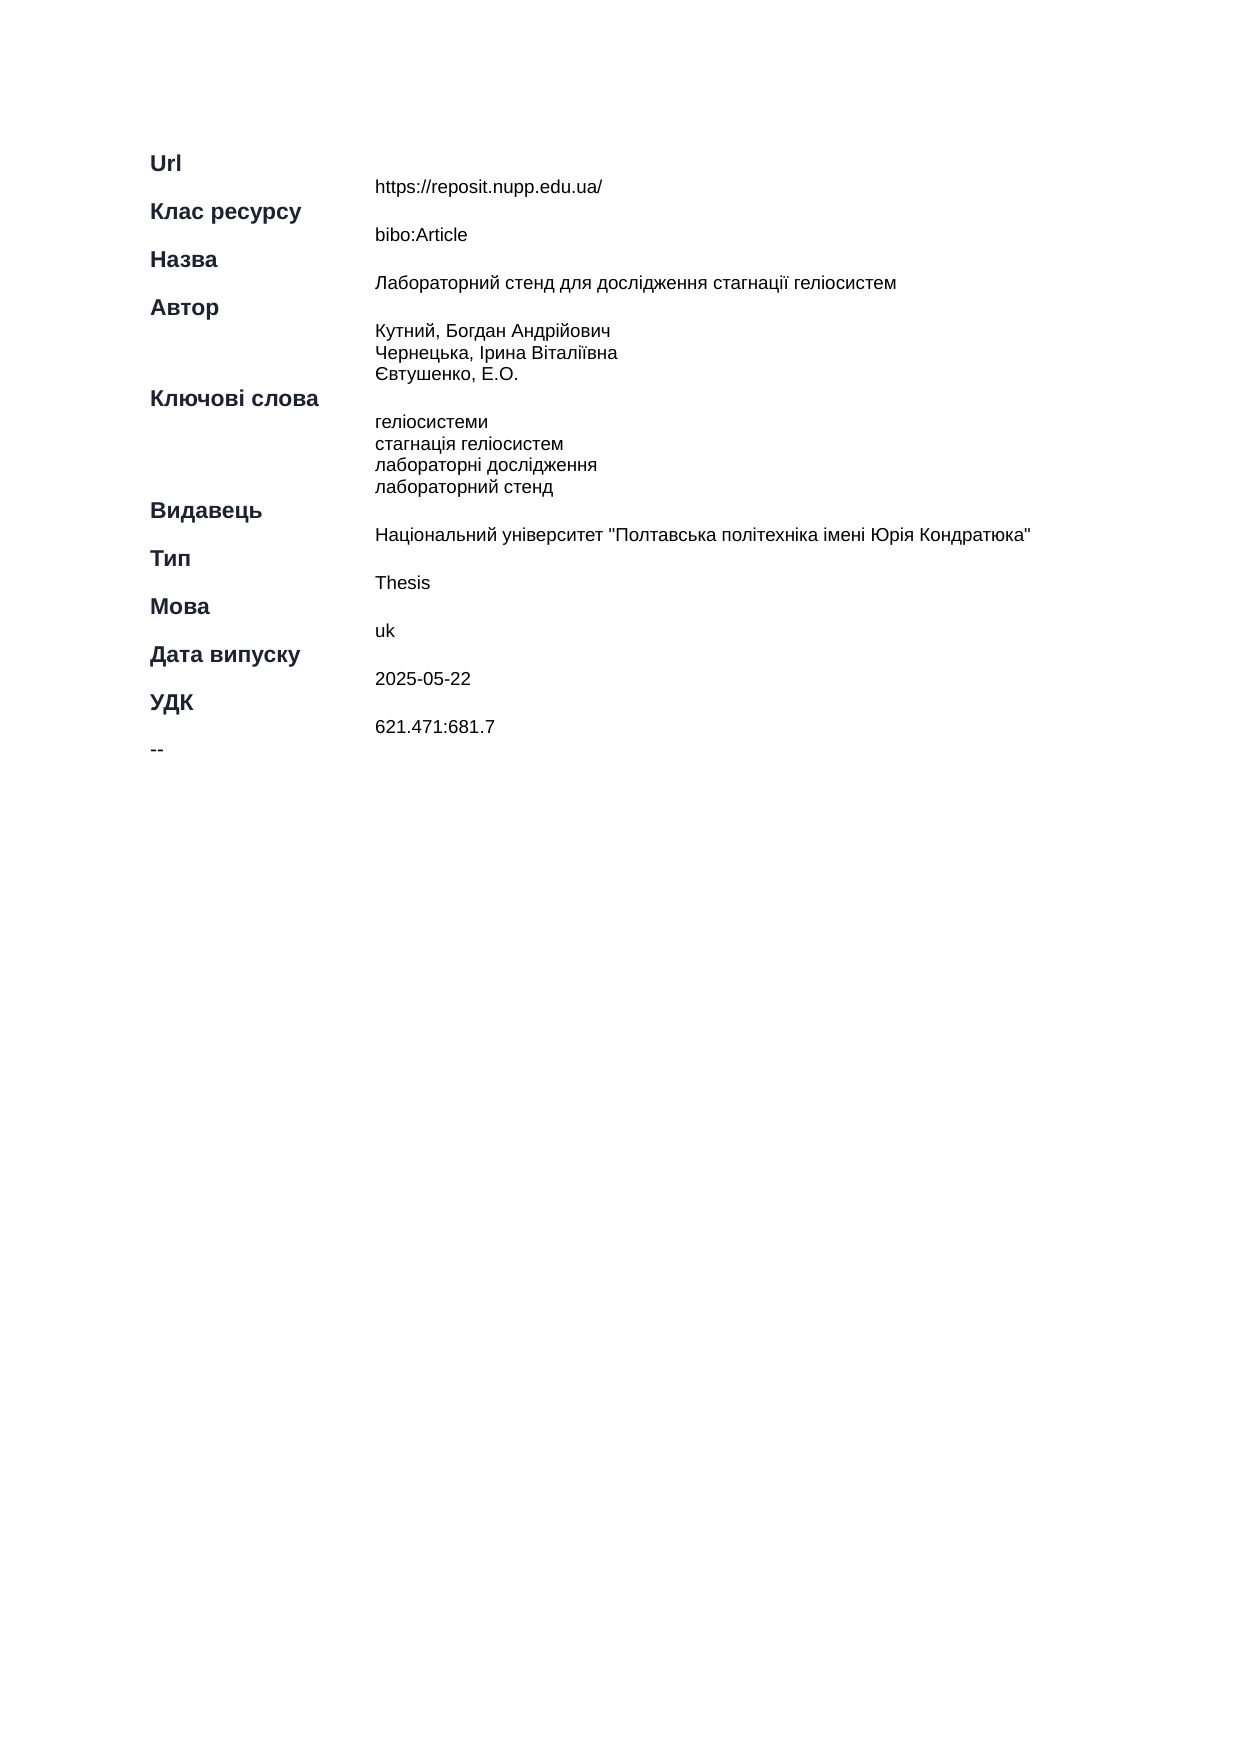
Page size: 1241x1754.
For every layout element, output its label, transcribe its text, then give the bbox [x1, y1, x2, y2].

text Автор [150, 294, 1090, 320]
text УДК [150, 689, 1090, 715]
text 621.471:681.7 [375, 715, 1090, 737]
text Клас ресурсу [150, 198, 1090, 224]
text лабораторні дослідження [375, 454, 1090, 476]
text bibo:Article [375, 224, 1090, 246]
text геліосистеми [375, 411, 1090, 433]
text -- [150, 737, 1090, 761]
text Thesis [375, 572, 1090, 593]
text https://reposit.nupp.edu.ua/ [375, 176, 1090, 198]
text Кутний, Богдан Андрійович [375, 320, 1090, 342]
text Назва [150, 246, 1090, 272]
text Євтушенко, Е.О. [375, 363, 1090, 385]
text uk [375, 619, 1090, 641]
text Видавець [150, 497, 1090, 524]
text Чернецька, Ірина Віталіївна [375, 342, 1090, 363]
text лабораторний стенд [375, 476, 1090, 497]
text 2025-05-22 [375, 667, 1090, 689]
text Національний університет "Полтавська політехніка імені Юрія Кондратюка" [375, 524, 1090, 545]
text Мова [150, 593, 1090, 619]
text Url [150, 150, 1090, 176]
text стагнація геліосистем [375, 433, 1090, 454]
text Дата випуску [150, 641, 1090, 667]
text Тип [150, 545, 1090, 572]
text Лабораторний стенд для дослідження стагнації геліосистем [375, 272, 1090, 294]
text Ключові слова [150, 385, 1090, 411]
